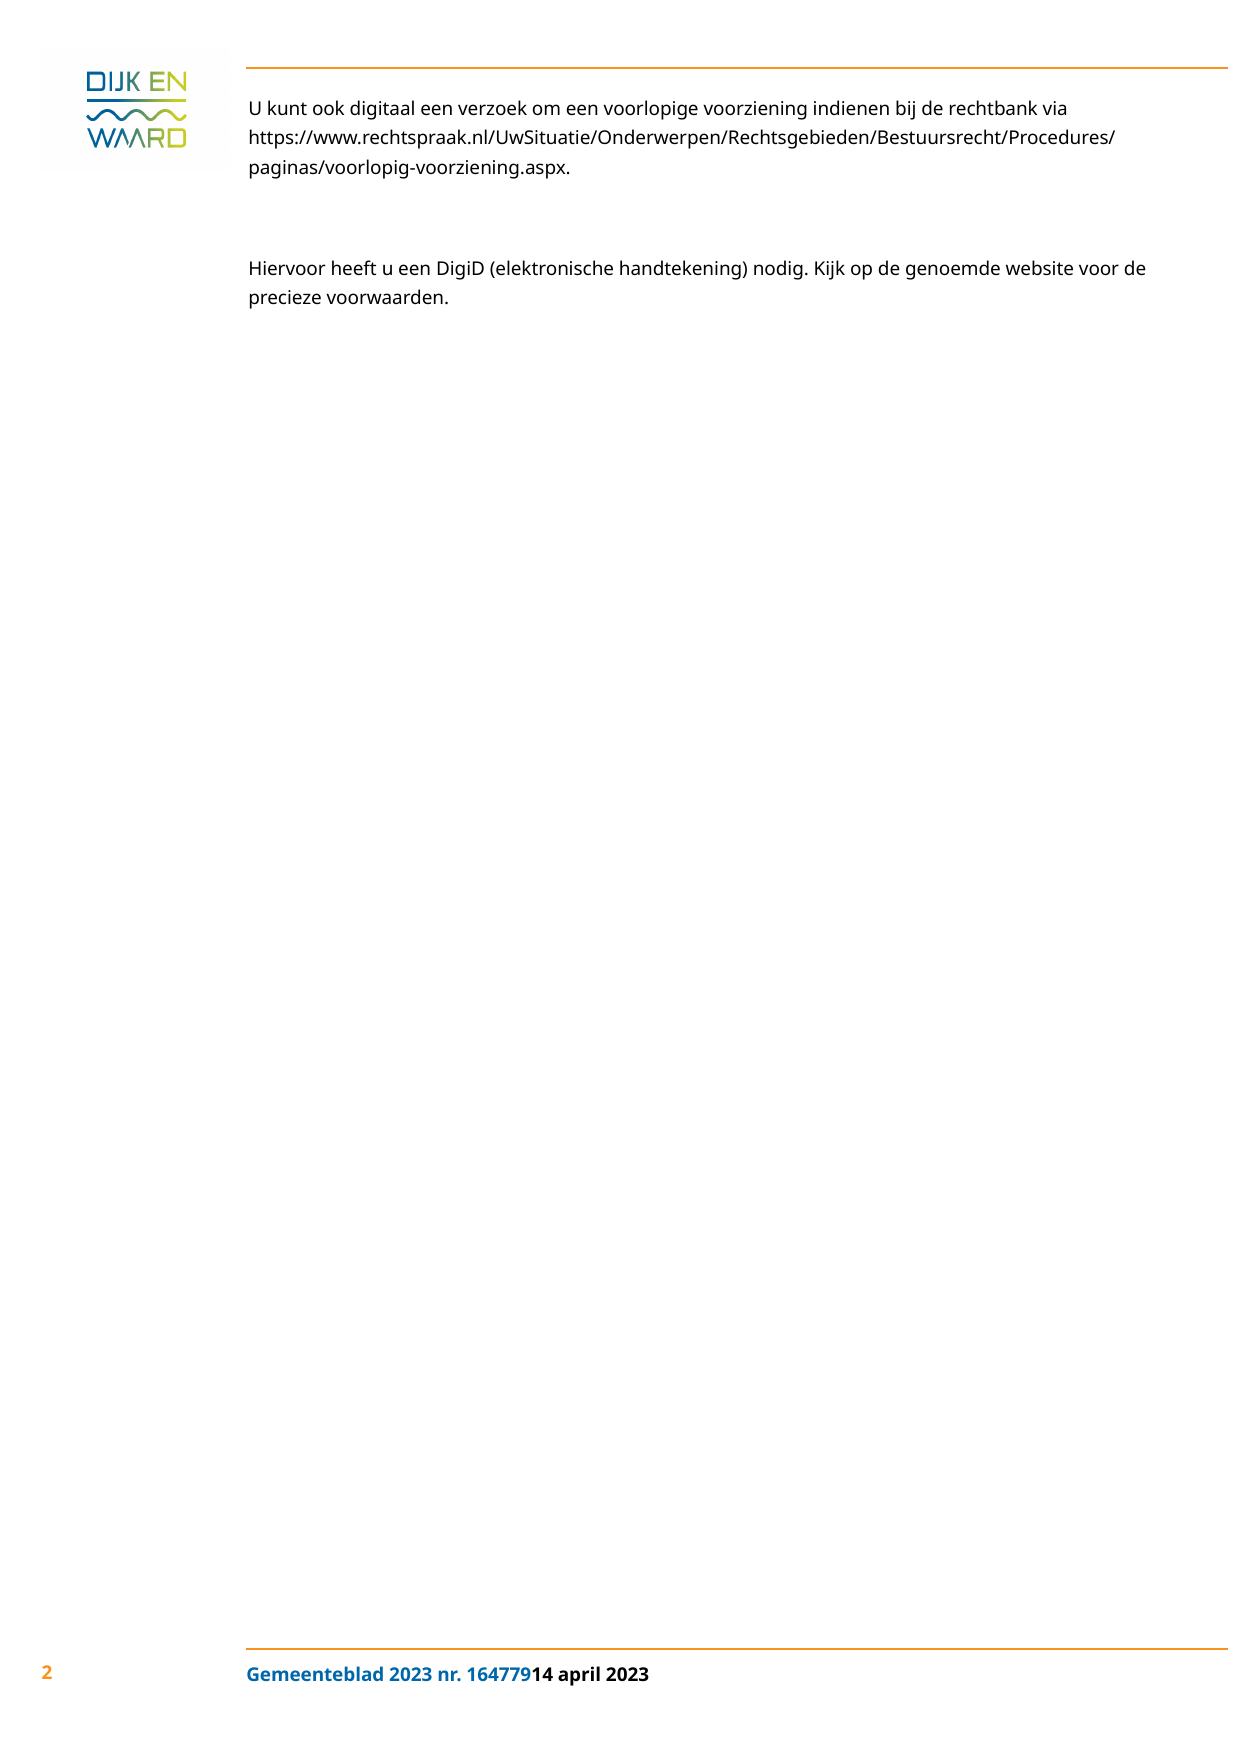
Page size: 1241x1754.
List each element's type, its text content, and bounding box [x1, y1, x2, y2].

text U kunt ook digitaal een verzoek om een voorlopige voorziening indienen bij de rechtbank via https://www.rechtspraak.nl/UwSituatie/Onderwerpen/Rechtsgebieden/Bestuursrecht/Procedures/paginas/voorlopig-voorziening.aspx. [248, 95, 1152, 180]
text Hiervoor heeft u een DigiD (elektronische handtekening) nodig. Kijk op de genoemde website voor de precieze voorwaarden. [248, 255, 1152, 310]
picture [41, 47, 231, 172]
